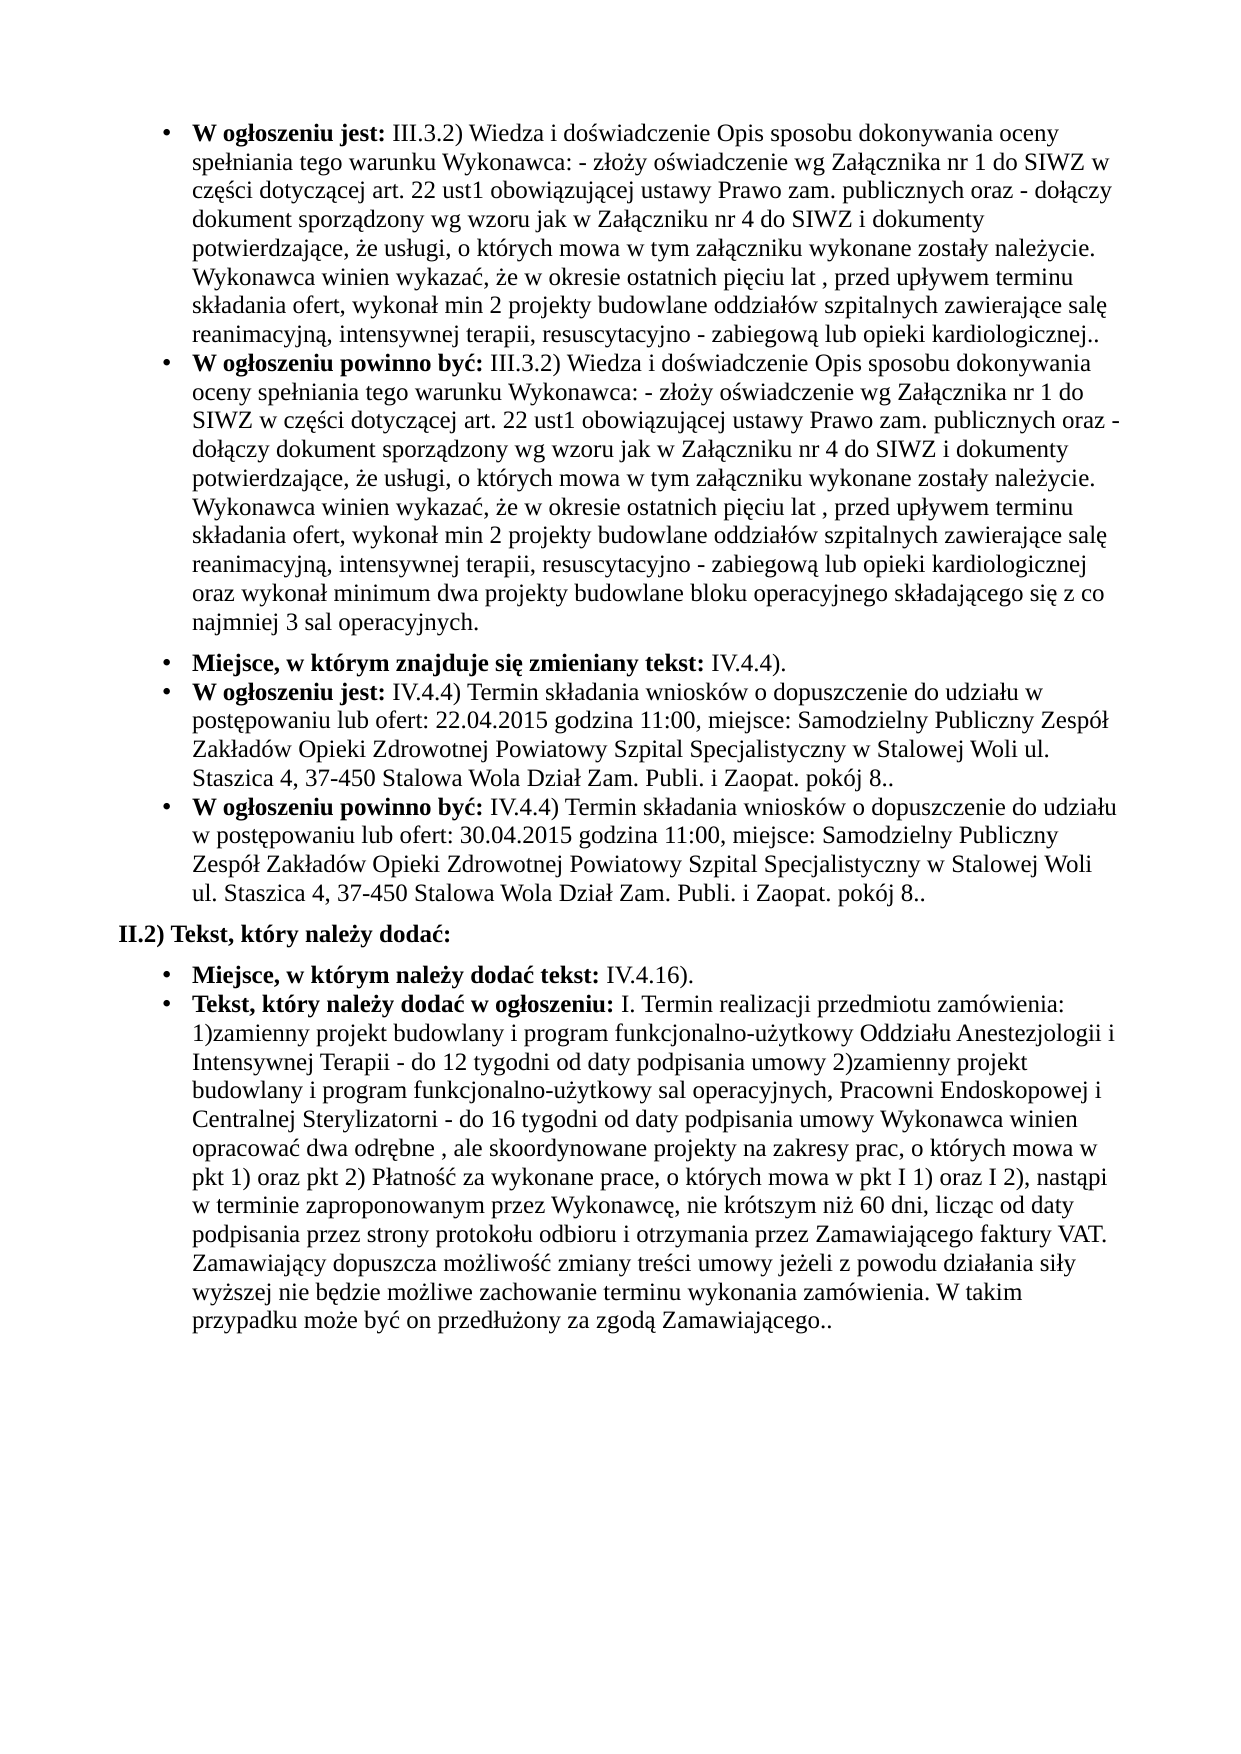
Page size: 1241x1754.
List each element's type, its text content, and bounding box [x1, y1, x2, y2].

list W ogłoszeniu powinno być: III.3.2) Wiedza i doświadczenie Opis sposobu dokonywania oceny spełniania tego warunku Wykonawca: - złoży oświadczenie wg Załącznika nr 1 do SIWZ w części dotyczącej art. 22 ust1 obowiązującej ustawy Prawo zam. publicznych oraz - dołączy dokument sporządzony wg wzoru jak w Załączniku nr 4 do SIWZ i dokumenty potwierdzające, że usługi, o których mowa w tym załączniku wykonane zostały należycie. Wykonawca winien wykazać, że w okresie ostatnich pięciu lat , przed upływem terminu składania ofert, wykonał min 2 projekty budowlane oddziałów szpitalnych zawierające salę reanimacyjną, intensywnej terapii, resuscytacyjno - zabiegową lub opieki kardiologicznej oraz wykonał minimum dwa projekty budowlane bloku operacyjnego składającego się z co najmniej 3 sal operacyjnych. [162, 348, 1122, 636]
list W ogłoszeniu powinno być: IV.4.4) Termin składania wniosków o dopuszczenie do udziału w postępowaniu lub ofert: 30.04.2015 godzina 11:00, miejsce: Samodzielny Publiczny Zespół Zakładów Opieki Zdrowotnej Powiatowy Szpital Specjalistyczny w Stalowej Woli ul. Staszica 4, 37-450 Stalowa Wola Dział Zam. Publi. i Zaopat. pokój 8.. [162, 792, 1122, 907]
list W ogłoszeniu jest: III.3.2) Wiedza i doświadczenie Opis sposobu dokonywania oceny spełniania tego warunku Wykonawca: - złoży oświadczenie wg Załącznika nr 1 do SIWZ w części dotyczącej art. 22 ust1 obowiązującej ustawy Prawo zam. publicznych oraz - dołączy dokument sporządzony wg wzoru jak w Załączniku nr 4 do SIWZ i dokumenty potwierdzające, że usługi, o których mowa w tym załączniku wykonane zostały należycie. Wykonawca winien wykazać, że w okresie ostatnich pięciu lat , przed upływem terminu składania ofert, wykonał min 2 projekty budowlane oddziałów szpitalnych zawierające salę reanimacyjną, intensywnej terapii, resuscytacyjno - zabiegową lub opieki kardiologicznej.. [162, 118, 1122, 348]
list Miejsce, w którym należy dodać tekst: IV.4.16). [162, 961, 1122, 989]
list Miejsce, w którym znajduje się zmieniany tekst: IV.4.4). [162, 648, 1122, 677]
list W ogłoszeniu jest: IV.4.4) Termin składania wniosków o dopuszczenie do udziału w postępowaniu lub ofert: 22.04.2015 godzina 11:00, miejsce: Samodzielny Publiczny Zespół Zakładów Opieki Zdrowotnej Powiatowy Szpital Specjalistyczny w Stalowej Woli ul. Staszica 4, 37-450 Stalowa Wola Dział Zam. Publi. i Zaopat. pokój 8.. [162, 677, 1122, 792]
list Tekst, który należy dodać w ogłoszeniu: I. Termin realizacji przedmiotu zamówienia: 1)zamienny projekt budowlany i program funkcjonalno-użytkowy Oddziału Anestezjologii i Intensywnej Terapii - do 12 tygodni od daty podpisania umowy 2)zamienny projekt budowlany i program funkcjonalno-użytkowy sal operacyjnych, Pracowni Endoskopowej i Centralnej Sterylizatorni - do 16 tygodni od daty podpisania umowy Wykonawca winien opracować dwa odrębne , ale skoordynowane projekty na zakresy prac, o których mowa w pkt 1) oraz pkt 2) Płatność za wykonane prace, o których mowa w pkt I 1) oraz I 2), nastąpi w terminie zaproponowanym przez Wykonawcę, nie krótszym niż 60 dni, licząc od daty podpisania przez strony protokołu odbioru i otrzymania przez Zamawiającego faktury VAT. Zamawiający dopuszcza możliwość zmiany treści umowy jeżeli z powodu działania siły wyższej nie będzie możliwe zachowanie terminu wykonania zamówienia. W takim przypadku może być on przedłużony za zgodą Zamawiającego.. [162, 989, 1122, 1334]
text II.2) Tekst, który należy dodać: [118, 919, 1122, 948]
